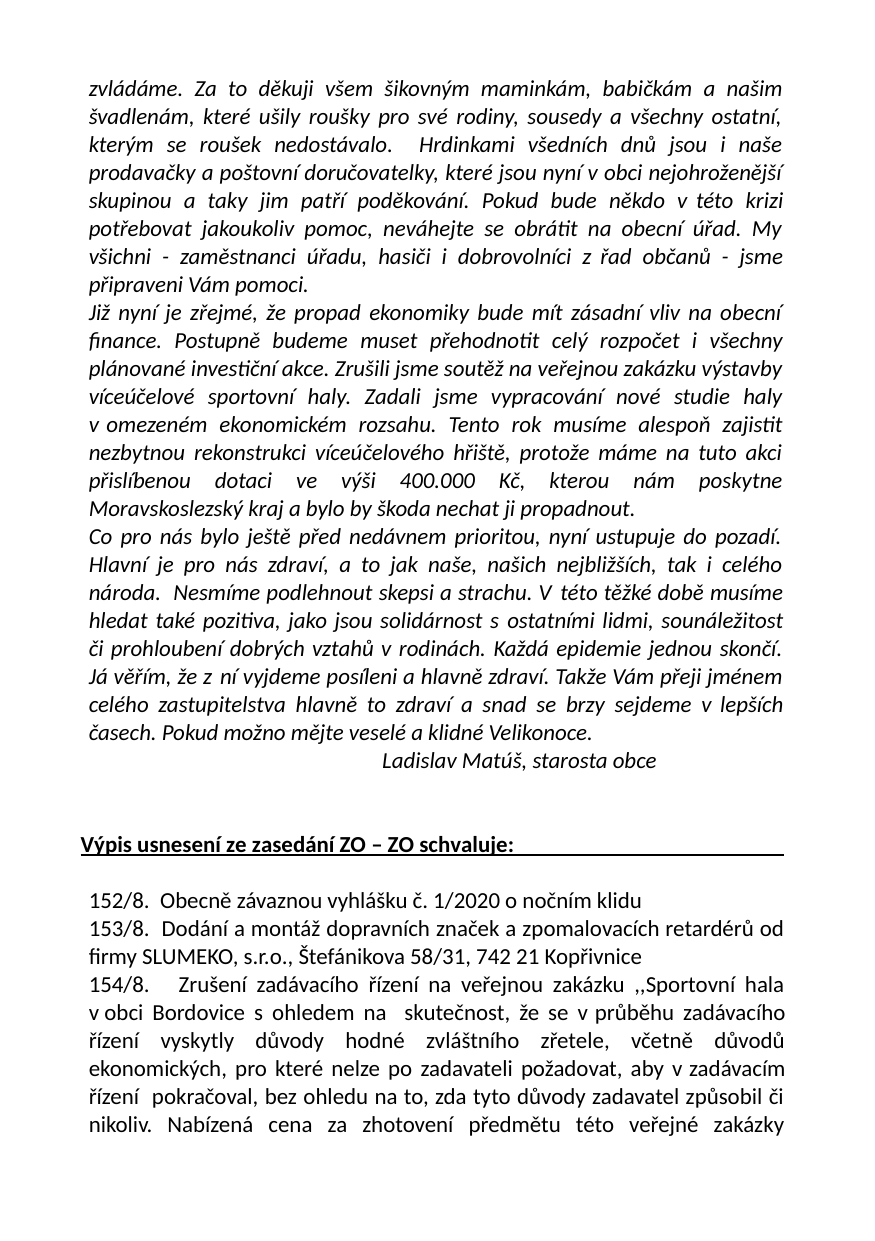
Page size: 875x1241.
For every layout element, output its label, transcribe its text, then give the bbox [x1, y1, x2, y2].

text Již nyní je zřejmé, že propad ekonomiky bude mít zásadní vliv na obecní finance. Postupně budeme muset přehodnotit celý rozpočet i všechny plánované investiční akce. Zrušili jsme soutěž na veřejnou zakázku výstavby víceúčelové sportovní haly. Zadali jsme vypracování nové studie haly v omezeném ekonomickém rozsahu. Tento rok musíme alespoň zajistit nezbytnou rekonstrukci víceúčelového hřiště, protože máme na tuto akci přislíbenou dotaci ve výši 400.000 Kč, kterou nám poskytne Moravskoslezský kraj a bylo by škoda nechat ji propadnout. [88, 298, 786, 522]
text Výpis usnesení ze zasedání ZO – ZO schvaluje: [44, 830, 842, 858]
text 154/8. Zrušení zadávacího řízení na veřejnou zakázku ,,Sportovní hala v obci Bordovice s ohledem na skutečnost, že se v průběhu zadávacího řízení vyskytly důvody hodné zvláštního zřetele, včetně důvodů ekonomických, pro které nelze po zadavateli požadovat, aby v zadávacím řízení pokračoval, bez ohledu na to, zda tyto důvody zadavatel způsobil či nikoliv. Nabízená cena za zhotovení předmětu této veřejné zakázky [88, 970, 786, 1138]
text 152/8. Obecně závaznou vyhlášku č. 1/2020 o nočním klidu [88, 886, 786, 914]
text Co pro nás bylo ještě před nedávnem prioritou, nyní ustupuje do pozadí. Hlavní je pro nás zdraví, a to jak naše, našich nejbližších, tak i celého národa. Nesmíme podlehnout skepsi a strachu. V této těžké době musíme hledat také pozitiva, jako jsou solidárnost s ostatními lidmi, sounáležitost či prohloubení dobrých vztahů v rodinách. Každá epidemie jednou skončí. Já věřím, že z ní vyjdeme posíleni a hlavně zdraví. Takže Vám přeji jménem celého zastupitelstva hlavně to zdraví a snad se brzy sejdeme v lepších časech. Pokud možno mějte veselé a klidné Velikonoce. [88, 522, 786, 746]
text 153/8. Dodání a montáž dopravních značek a zpomalovacích retardérů od firmy SLUMEKO, s.r.o., Štefánikova 58/31, 742 21 Kopřivnice [88, 914, 786, 970]
text Ladislav Matúš, starosta obce [88, 746, 786, 774]
text zvládáme. Za to děkuji všem šikovným maminkám, babičkám a našim švadlenám, které ušily roušky pro své rodiny, sousedy a všechny ostatní, kterým se roušek nedostávalo. Hrdinkami všedních dnů jsou i naše prodavačky a poštovní doručovatelky, které jsou nyní v obci nejohroženější skupinou a taky jim patří poděkování. Pokud bude někdo v této krizi potřebovat jakoukoliv pomoc, neváhejte se obrátit na obecní úřad. My všichni - zaměstnanci úřadu, hasiči i dobrovolníci z řad občanů - jsme připraveni Vám pomoci. [88, 74, 786, 298]
